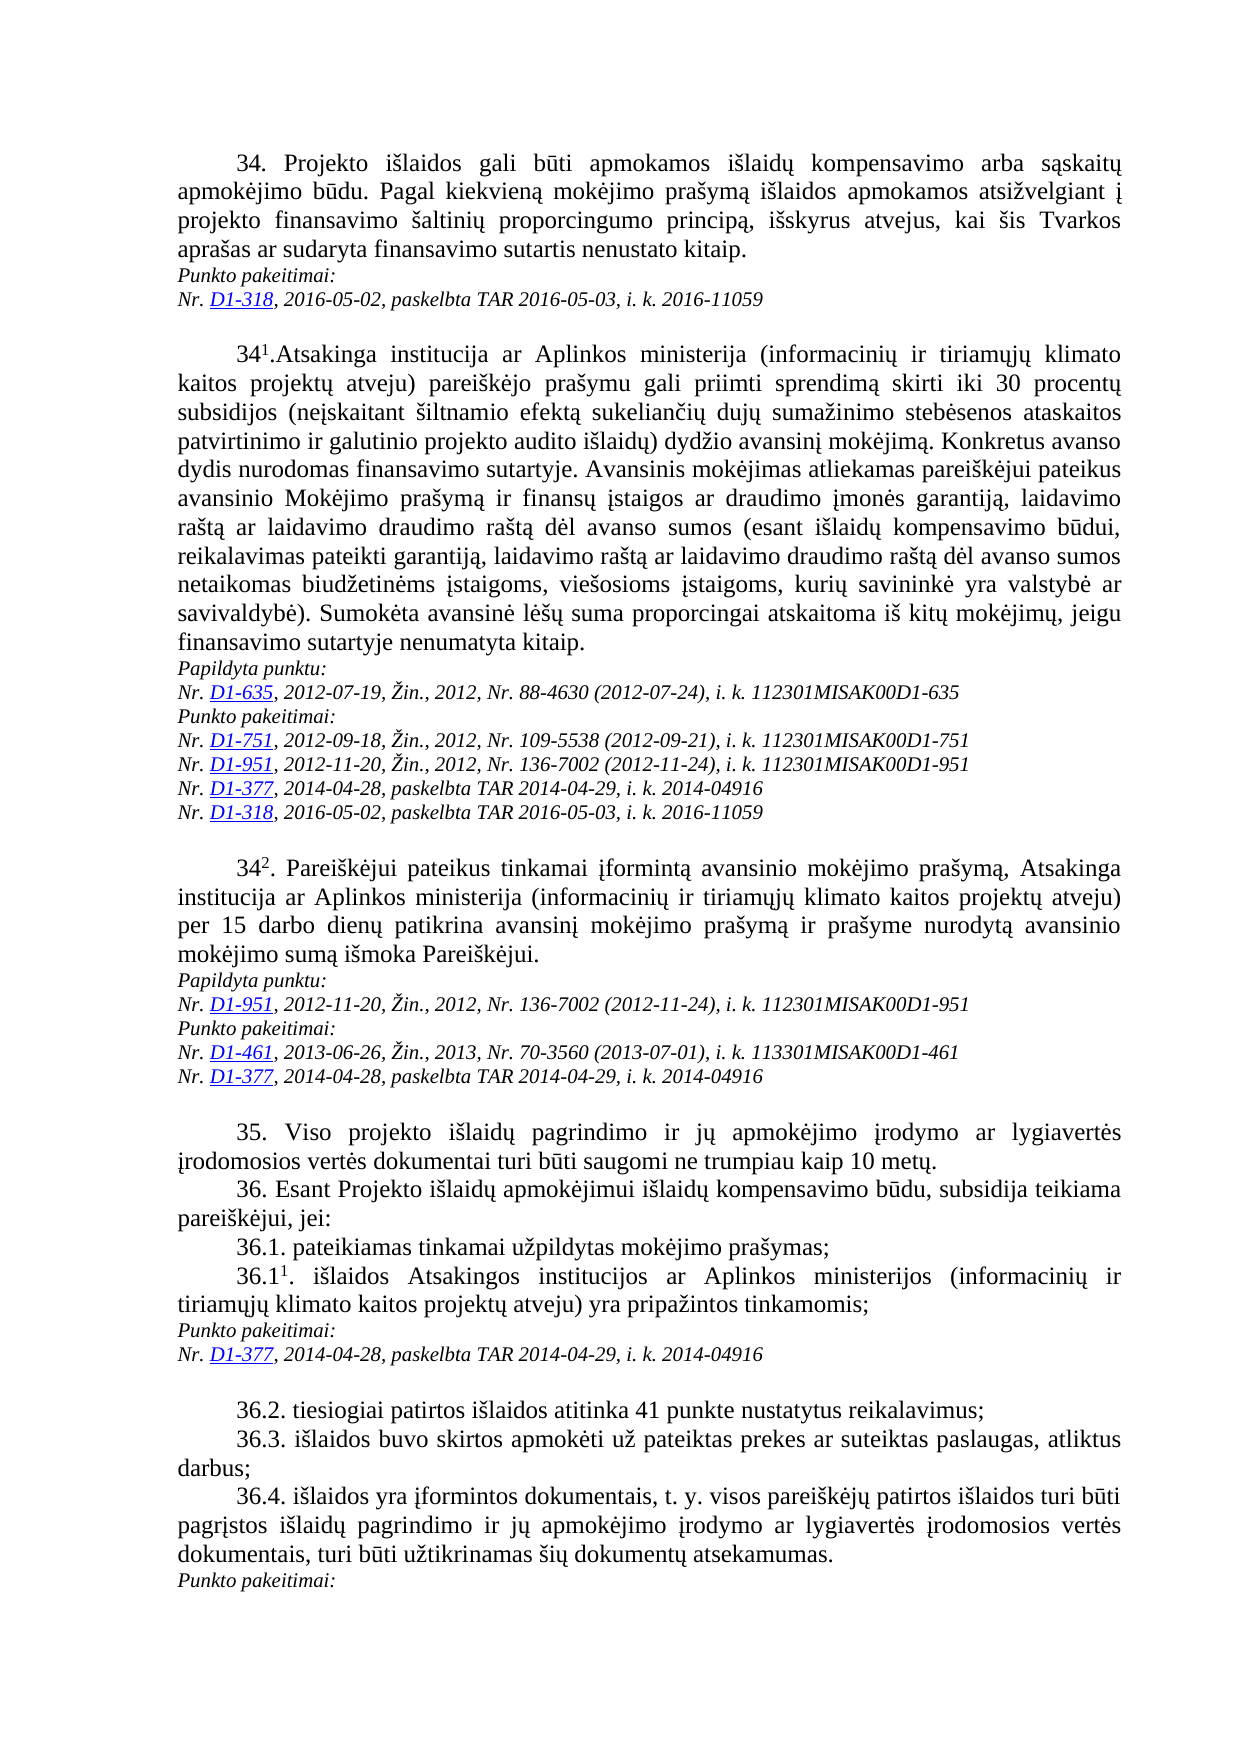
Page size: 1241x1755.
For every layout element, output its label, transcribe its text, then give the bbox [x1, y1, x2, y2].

text Punkto pakeitimai: [177, 1318, 1122, 1342]
text 34. Projekto išlaidos gali būti apmokamos išlaidų kompensavimo arba sąskaitų apmokėjimo būdu. Pagal kiekvieną mokėjimo prašymą išlaidos apmokamos atsižvelgiant į projekto finansavimo šaltinių proporcingumo principą, išskyrus atvejus, kai šis Tvarkos aprašas ar sudaryta finansavimo sutartis nenustato kitaip. [177, 148, 1122, 263]
text Papildyta punktu: [177, 968, 1122, 992]
text Punkto pakeitimai: [177, 1016, 1122, 1040]
text Nr. D1-951, 2012-11-20, Žin., 2012, Nr. 136-7002 (2012-11-24), i. k. 112301MISAK00D1-951 [177, 992, 1122, 1016]
text Punkto pakeitimai: [177, 263, 1122, 287]
text 35. Viso projekto išlaidų pagrindimo ir jų apmokėjimo įrodymo ar lygiavertės įrodomosios vertės dokumentai turi būti saugomi ne trumpiau kaip 10 metų. [177, 1117, 1122, 1174]
text 36.1. pateikiamas tinkamai užpildytas mokėjimo prašymas; [177, 1232, 1122, 1261]
text Punkto pakeitimai: [177, 1568, 1122, 1592]
text Nr. D1-377, 2014-04-28, paskelbta TAR 2014-04-29, i. k. 2014-04916 [177, 776, 1122, 800]
text Punkto pakeitimai: [177, 704, 1122, 728]
text 36.4. išlaidos yra įformintos dokumentais, t. y. visos pareiškėjų patirtos išlaidos turi būti pagrįstos išlaidų pagrindimo ir jų apmokėjimo įrodymo ar lygiavertės įrodomosios vertės dokumentais, turi būti užtikrinamas šių dokumentų atsekamumas. [177, 1481, 1122, 1568]
text Papildyta punktu: [177, 656, 1122, 680]
text Nr. D1-377, 2014-04-28, paskelbta TAR 2014-04-29, i. k. 2014-04916 [177, 1064, 1122, 1088]
text Nr. D1-318, 2016-05-02, paskelbta TAR 2016-05-03, i. k. 2016-11059 [177, 287, 1122, 311]
text Nr. D1-461, 2013-06-26, Žin., 2013, Nr. 70-3560 (2013-07-01), i. k. 113301MISAK00D1-461 [177, 1040, 1122, 1064]
text Nr. D1-635, 2012-07-19, Žin., 2012, Nr. 88-4630 (2012-07-24), i. k. 112301MISAK00D1-635 [177, 680, 1122, 704]
text 36.11. išlaidos Atsakingos institucijos ar Aplinkos ministerijos (informacinių ir tiriamųjų klimato kaitos projektų atveju) yra pripažintos tinkamomis; [177, 1261, 1122, 1318]
text 36. Esant Projekto išlaidų apmokėjimui išlaidų kompensavimo būdu, subsidija teikiama pareiškėjui, jei: [177, 1174, 1122, 1232]
text 342. Pareiškėjui pateikus tinkamai įformintą avansinio mokėjimo prašymą, Atsakinga institucija ar Aplinkos ministerija (informacinių ir tiriamųjų klimato kaitos projektų atveju) per 15 darbo dienų patikrina avansinį mokėjimo prašymą ir prašyme nurodytą avansinio mokėjimo sumą išmoka Pareiškėjui. [177, 853, 1122, 968]
text 36.3. išlaidos buvo skirtos apmokėti už pateiktas prekes ar suteiktas paslaugas, atliktus darbus; [177, 1424, 1122, 1481]
text Nr. D1-751, 2012-09-18, Žin., 2012, Nr. 109-5538 (2012-09-21), i. k. 112301MISAK00D1-751 [177, 728, 1122, 752]
text Nr. D1-951, 2012-11-20, Žin., 2012, Nr. 136-7002 (2012-11-24), i. k. 112301MISAK00D1-951 [177, 752, 1122, 776]
text 36.2. tiesiogiai patirtos išlaidos atitinka 41 punkte nustatytus reikalavimus; [177, 1395, 1122, 1424]
text Nr. D1-318, 2016-05-02, paskelbta TAR 2016-05-03, i. k. 2016-11059 [177, 800, 1122, 824]
text 341.Atsakinga institucija ar Aplinkos ministerija (informacinių ir tiriamųjų klimato kaitos projektų atveju) pareiškėjo prašymu gali priimti sprendimą skirti iki 30 procentų subsidijos (neįskaitant šiltnamio efektą sukeliančių dujų sumažinimo stebėsenos ataskaitos patvirtinimo ir galutinio projekto audito išlaidų) dydžio avansinį mokėjimą. Konkretus avanso dydis nurodomas finansavimo sutartyje. Avansinis mokėjimas atliekamas pareiškėjui pateikus avansinio Mokėjimo prašymą ir finansų įstaigos ar draudimo įmonės garantiją, laidavimo raštą ar laidavimo draudimo raštą dėl avanso sumos (esant išlaidų kompensavimo būdui, reikalavimas pateikti garantiją, laidavimo raštą ar laidavimo draudimo raštą dėl avanso sumos netaikomas biudžetinėms įstaigoms, viešosioms įstaigoms, kurių savininkė yra valstybė ar savivaldybė). Sumokėta avansinė lėšų suma proporcingai atskaitoma iš kitų mokėjimų, jeigu finansavimo sutartyje nenumatyta kitaip. [177, 339, 1122, 656]
text Nr. D1-377, 2014-04-28, paskelbta TAR 2014-04-29, i. k. 2014-04916 [177, 1342, 1122, 1366]
